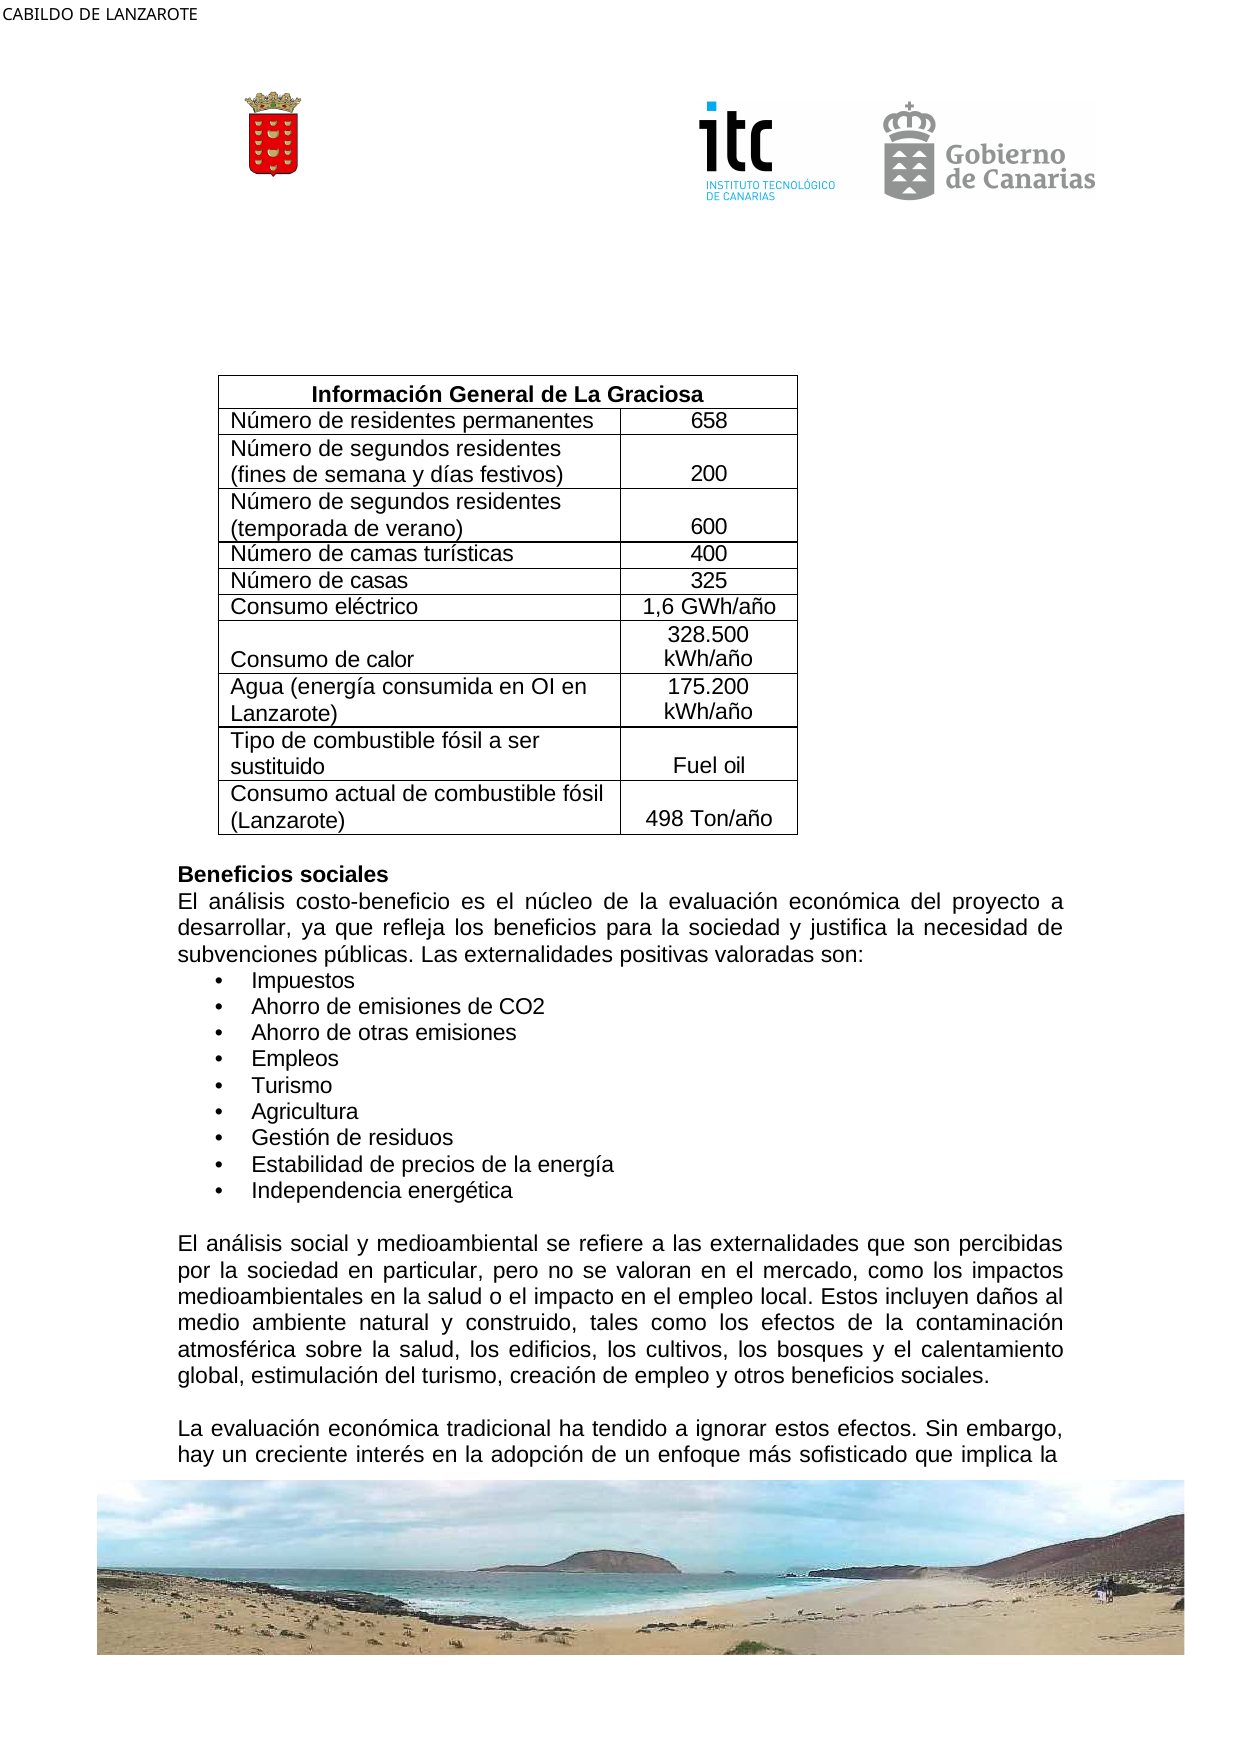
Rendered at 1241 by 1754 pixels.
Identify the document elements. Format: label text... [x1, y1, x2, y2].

table_cell Número de segundos residentes (fines de semana y días festivos) [219, 435, 620, 488]
table_cell Consumo eléctrico [219, 595, 620, 620]
table_cell 658 [621, 409, 797, 434]
list Independencia energética [214, 1177, 1196, 1204]
table_cell Número de casas [219, 569, 620, 594]
table_cell 328.500 kWh/año [621, 621, 797, 673]
table_cell 175.200 kWh/año [621, 674, 797, 726]
picture [698, 101, 1096, 201]
table_cell 325 [621, 569, 797, 594]
text La evaluación económica tradicional ha tendido a ignorar estos efectos. Sin embargo, hay un creciente interés en la adopción de un enfoque más sofisticado que implica la [177, 1415, 1064, 1467]
table_header Información General de La Graciosa [219, 376, 797, 408]
table_cell 600 [621, 489, 797, 541]
table_cell Número de segundos residentes (temporada de verano) [219, 489, 620, 541]
table_cell Consumo de calor [219, 621, 620, 673]
list Impuestos [214, 967, 1196, 993]
text El análisis social y medioambiental se refiere a las externalidades que son percibidas por la sociedad en particular, pero no se valoran en el mercado, como los impactos medioambientales en la salud o el impacto en el empleo local. Estos incluyen daños al medio ambiente natural y construido, tales como los efectos de la contaminación atmosférica sobre la salud, los edificios, los cultivos, los bosques y el calentamiento global, estimulación del turismo, creación de empleo y otros beneficios sociales. [177, 1230, 1064, 1388]
list Agricultura [214, 1099, 1196, 1125]
list Gestión de residuos [214, 1125, 1196, 1151]
list Turismo [214, 1072, 1196, 1098]
table_cell Número de residentes permanentes [219, 409, 620, 434]
picture [97, 1480, 1185, 1655]
table_cell Tipo de combustible fósil a ser sustituido [219, 728, 620, 780]
list Ahorro de emisiones de CO2 [214, 993, 1196, 1019]
table_cell 200 [621, 435, 797, 488]
list Empleos [214, 1046, 1196, 1072]
text El análisis costo-beneficio es el núcleo de la evaluación económica del proyecto a desarrollar, ya que refleja los beneficios para la sociedad y justifica la necesidad de subvenciones públicas. Las externalidades positivas valoradas son: [177, 888, 1064, 967]
table_cell Fuel oil [621, 728, 797, 780]
subtitle Beneficios sociales [177, 861, 1196, 888]
table_cell Consumo actual de combustible fósil (Lanzarote) [219, 781, 620, 833]
picture [244, 91, 302, 177]
list Estabilidad de precios de la energía [214, 1151, 1196, 1177]
list Ahorro de otras emisiones [214, 1020, 1196, 1046]
table_cell Agua (energía consumida en OI en Lanzarote) [219, 674, 620, 726]
table_cell Número de camas turísticas [219, 543, 620, 568]
table_cell 400 [621, 543, 797, 568]
table_cell 1,6 GWh/año [621, 595, 797, 620]
table_cell 498 Ton/año [621, 781, 797, 833]
